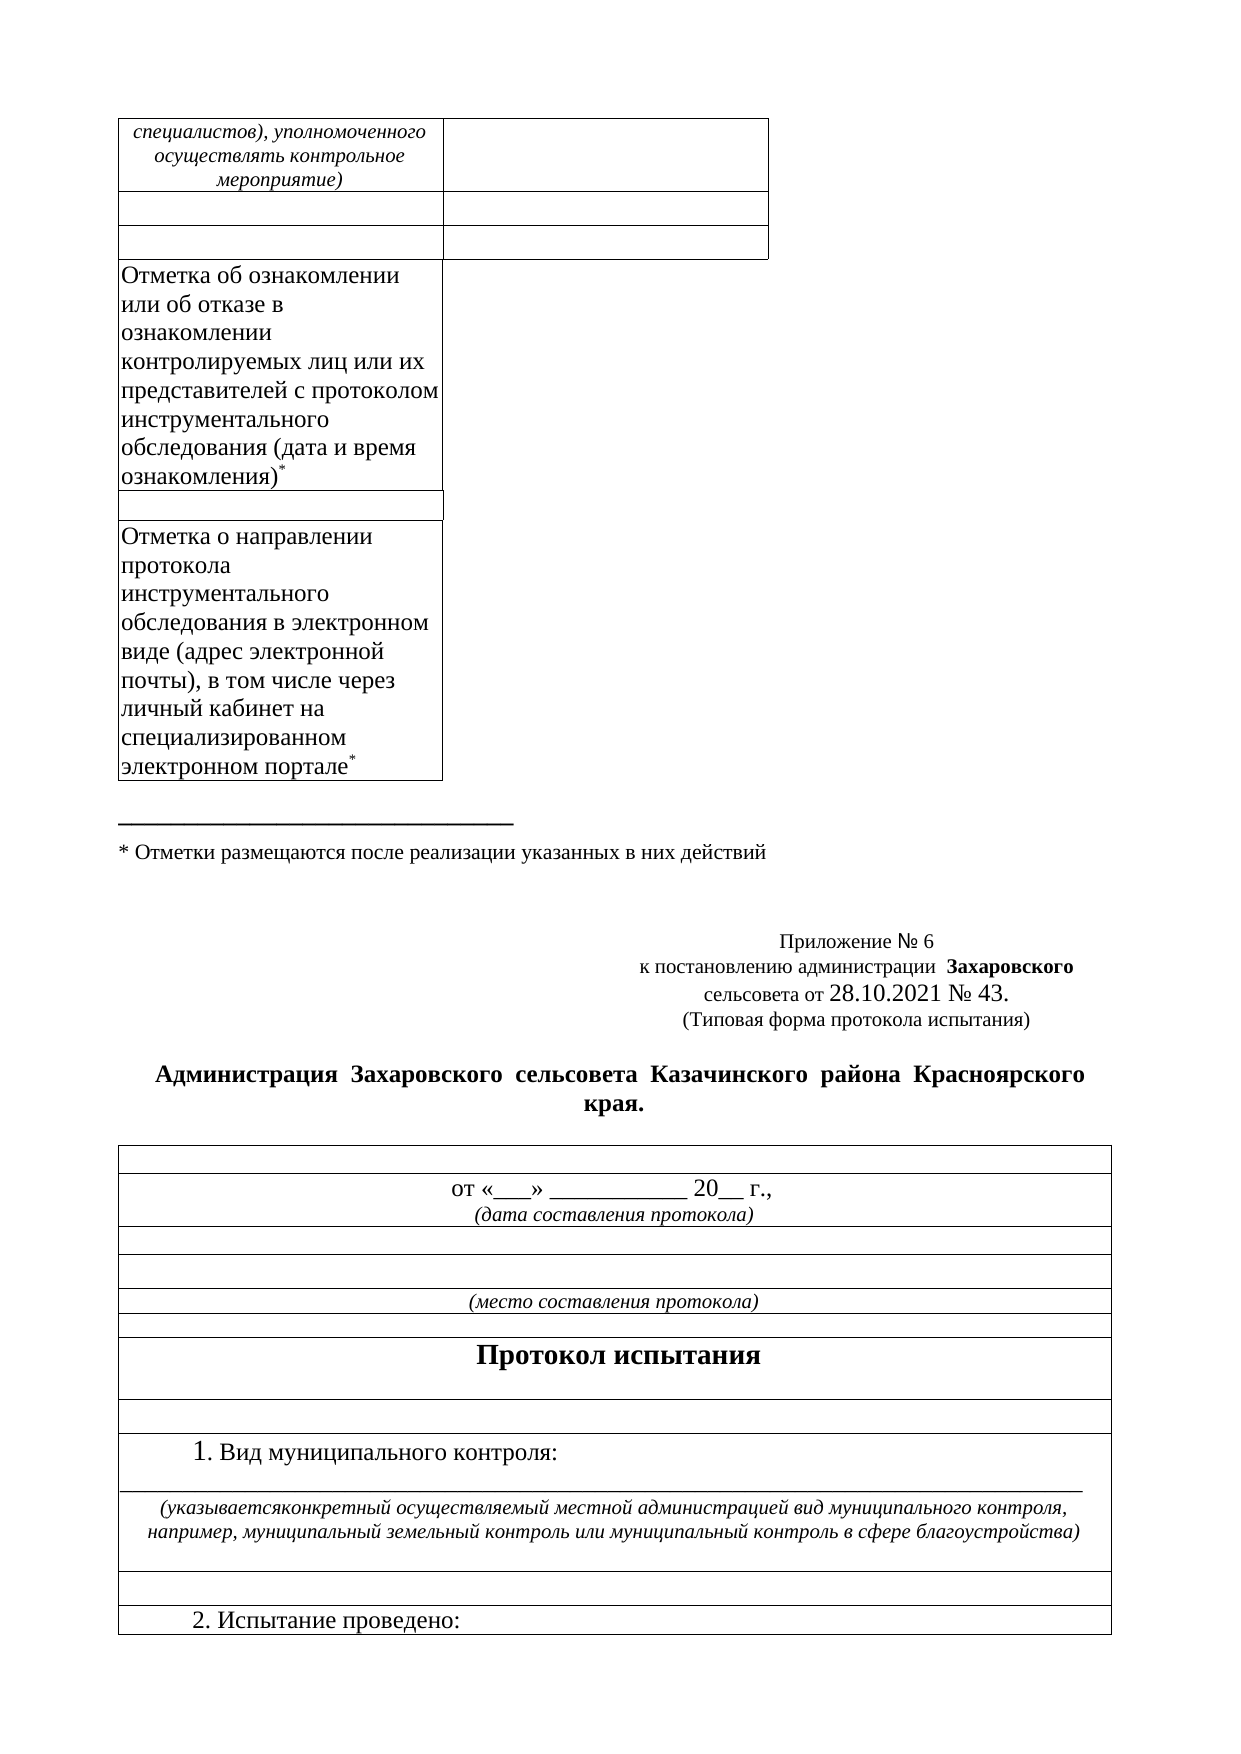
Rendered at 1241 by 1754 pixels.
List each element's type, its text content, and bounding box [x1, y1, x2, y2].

table_header [119, 1146, 1111, 1173]
table_cell [444, 192, 768, 225]
table_cell [444, 226, 768, 259]
table_cell [443, 260, 768, 490]
table_cell [119, 192, 443, 225]
table_cell [119, 491, 443, 520]
table_cell [443, 520, 768, 781]
table_cell (место составления протокола) [119, 1289, 1111, 1313]
table_cell [119, 1314, 1111, 1337]
table_cell Протокол испытания [119, 1338, 1111, 1399]
table_cell от «___» ___________ 20__ г., (дата составления протокола) [119, 1174, 1111, 1226]
table_cell [444, 119, 768, 191]
table_cell [119, 226, 443, 259]
table_cell Отметка об ознакомлении или об отказе в ознакомлении контролируемых лиц или их представителей с протоколом инструментального обследования (дата и время ознакомления)* [119, 260, 442, 490]
table_cell 1. Вид муниципального контроля: _____________________________________________________________________________ (указываетсяконкретный осуществляемый местной администрацией вид муниципального контроля, например, муниципальный земельный контроль или муниципальный контроль в сфере благоустройства) [119, 1434, 1111, 1571]
table_cell Отметка о направлении протокола инструментального обследования в электронном виде (адрес электронной почты), в том числе через личный кабинет на специализированном электронном портале* [119, 521, 442, 780]
table_cell [444, 490, 768, 520]
text ────────────────────────────── [118, 809, 1122, 839]
table_cell 2. Испытание проведено: [119, 1606, 1111, 1634]
table_cell специалистов), уполномоченного осуществлять контрольное мероприятие) [119, 119, 443, 191]
table_cell [119, 1572, 1111, 1605]
table_cell [119, 1400, 1111, 1433]
text Администрация Захаровского сельсовета Казачинского района Красноярского края. [118, 1059, 1122, 1117]
text к постановлению администрации Захаровского сельсовета от 28.10.2021 № 43. [591, 954, 1122, 1007]
table_cell [119, 1227, 1111, 1254]
text (Типовая форма протокола испытания) [591, 1007, 1122, 1031]
text * Отметки размещаются после реализации указанных в них действий [118, 839, 1122, 864]
table_cell [119, 1255, 1111, 1288]
text Приложение № 6 [591, 926, 1122, 954]
